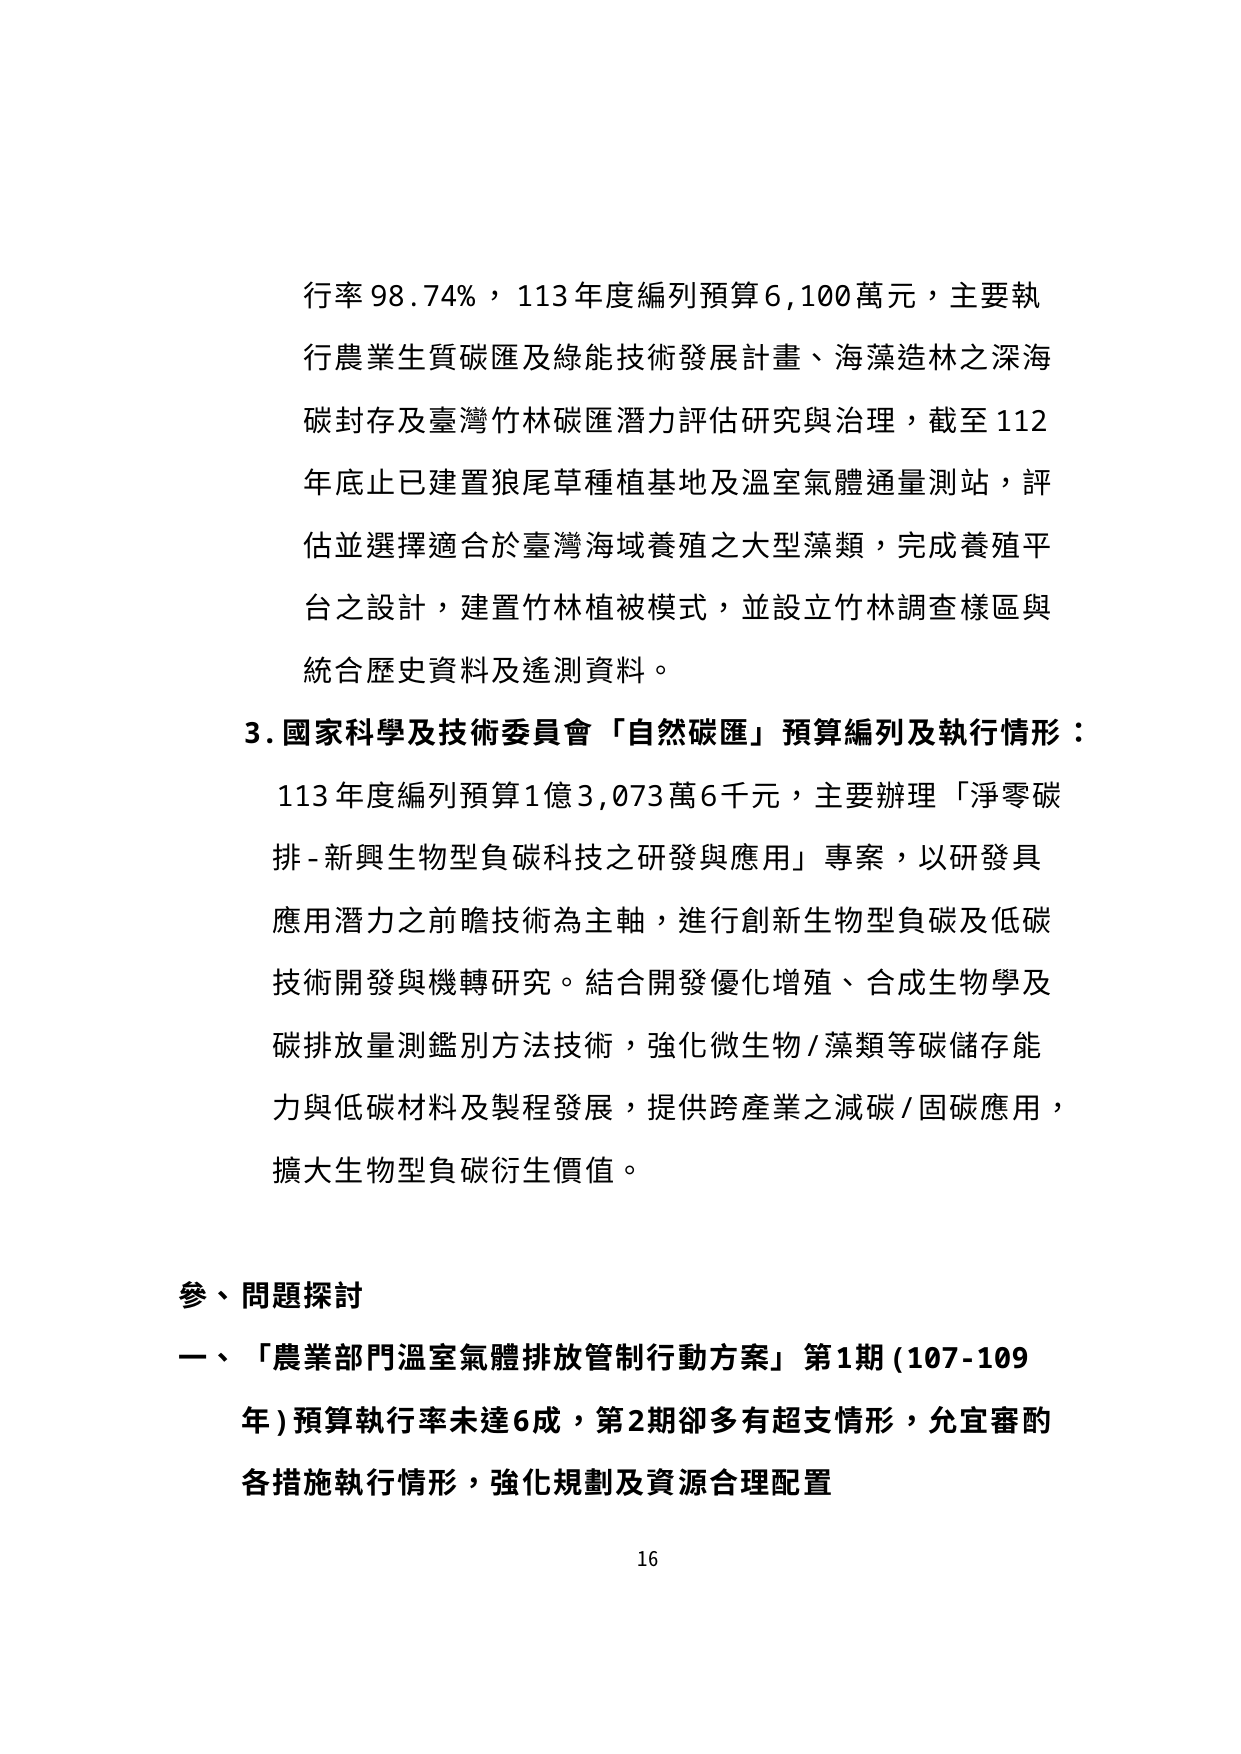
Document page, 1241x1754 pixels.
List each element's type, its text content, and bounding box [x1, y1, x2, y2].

text 行率98.74%，113年度編列預算6,100萬元，主要執行農業生質碳匯及綠能技術發展計畫、海藻造林之深海碳封存及臺灣竹林碳匯潛力評估研究與治理，截至112年底止已建置狼尾草種植基地及溫室氣體通量測站，評估並選擇適合於臺灣海域養殖之大型藻類，完成養殖平台之設計，建置竹林植被模式，並設立竹林調查樣區與統合歷史資料及遙測資料。 [266, 252, 1063, 689]
text 一、「農業部門溫室氣體排放管制行動方案」第1期(107-109年)預算執行率未達6成，第2期卻多有超支情形，允宜審酌各措施執行情形，強化規劃及資源合理配置 [177, 1314, 1063, 1502]
text 3.國家科學及技術委員會「自然碳匯」預算編列及執行情形：113年度編列預算1億3,073萬6千元，主要辦理「淨零碳排-新興生物型負碳科技之研發與應用」專案，以研發具應用潛力之前瞻技術為主軸，進行創新生物型負碳及低碳技術開發與機轉研究。結合開發優化增殖、合成生物學及碳排放量測鑑別方法技術，強化微生物/藻類等碳儲存能力與低碳材料及製程發展，提供跨產業之減碳/固碳應用，擴大生物型負碳衍生價值。 [236, 689, 1063, 1189]
text 參、問題探討 [177, 1252, 1063, 1314]
